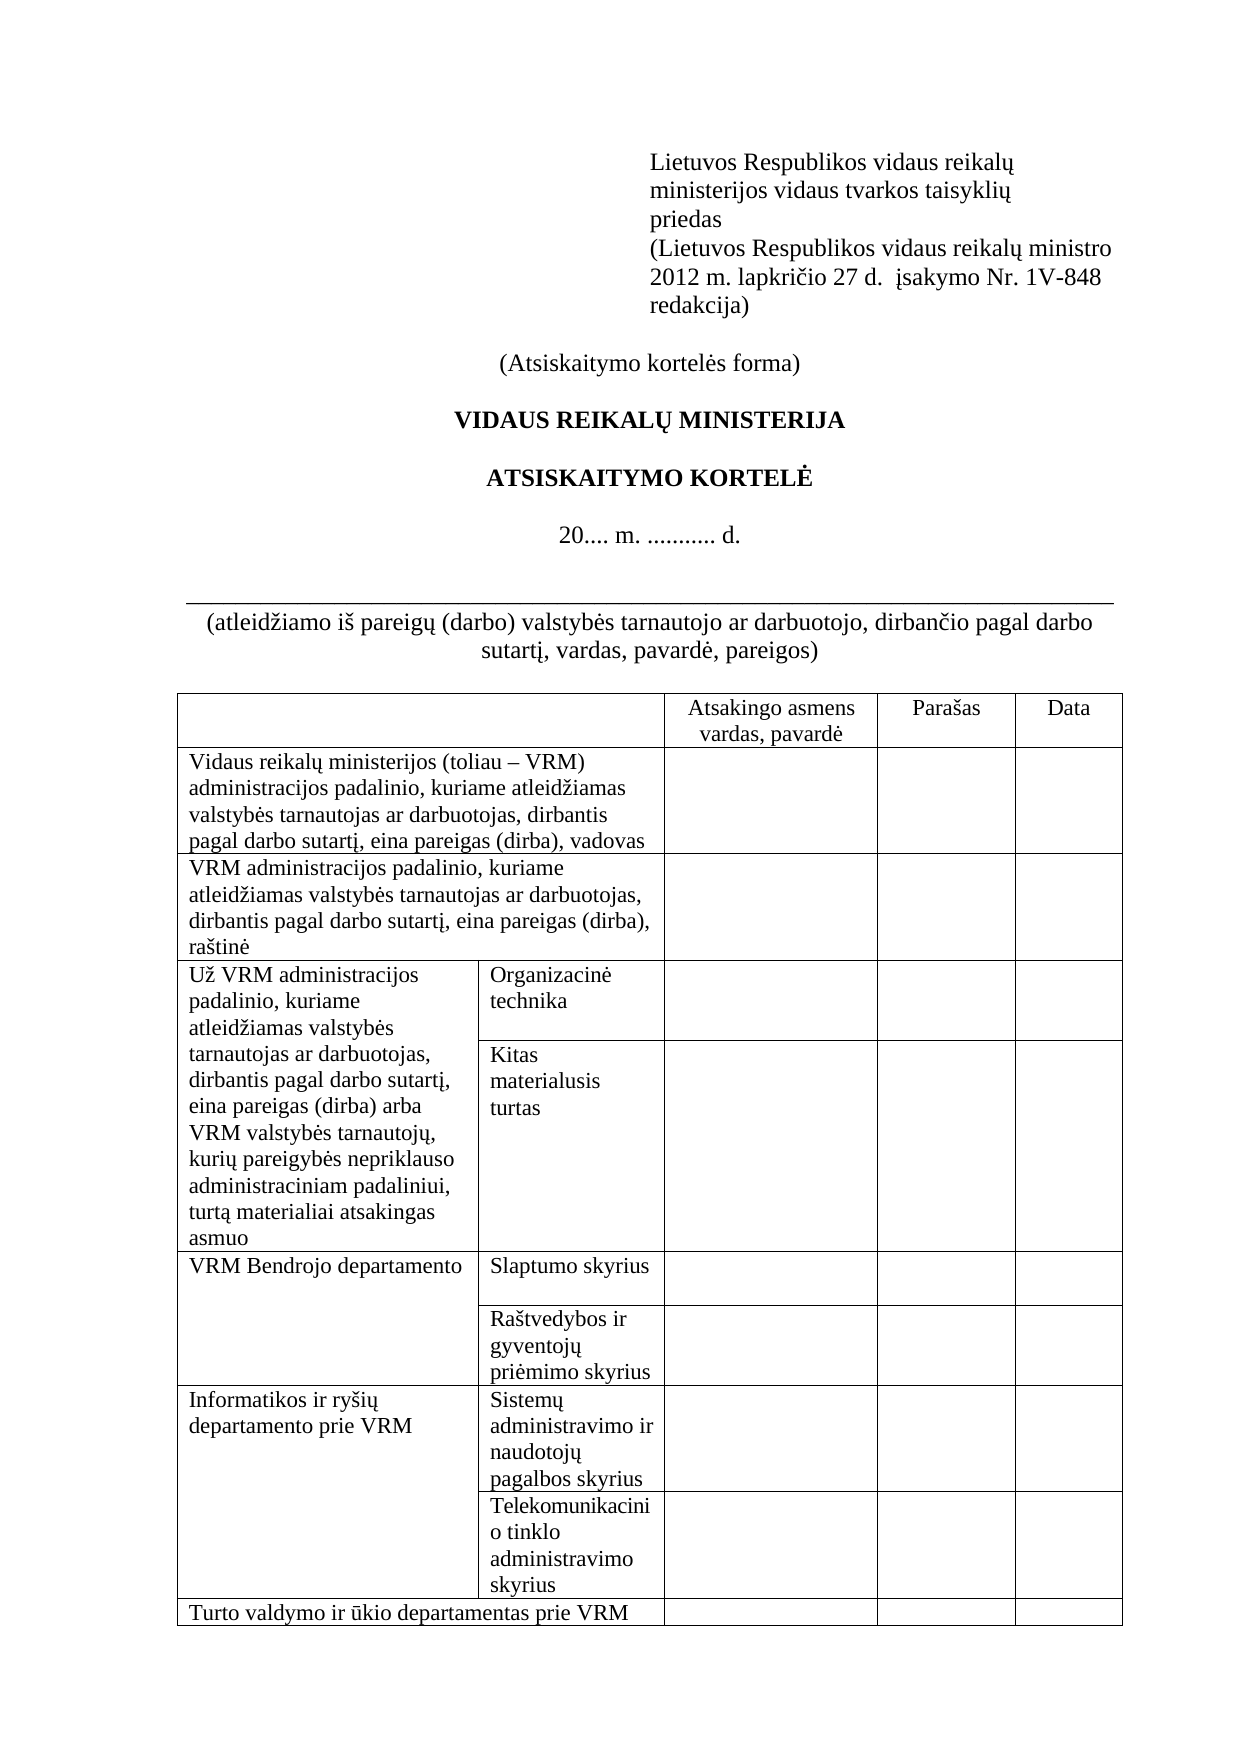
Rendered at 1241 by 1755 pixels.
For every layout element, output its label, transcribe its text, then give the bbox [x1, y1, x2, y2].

text priedas [649, 204, 1122, 233]
table_cell [665, 1306, 877, 1384]
table_cell Telekomunikacinio tinklo administravimo skyrius [479, 1492, 664, 1597]
table_cell Raštvedybos ir gyventojų priėmimo skyrius [479, 1306, 664, 1384]
table_cell [1016, 854, 1122, 960]
table_cell [665, 854, 877, 960]
table_cell [665, 1252, 877, 1304]
text VIDAUS REIKALŲ MINISTERIJA [177, 406, 1122, 434]
table_cell [878, 854, 1015, 960]
table_cell [665, 748, 877, 853]
table_cell [665, 1041, 877, 1251]
table_cell [878, 1599, 1015, 1625]
table_cell [878, 961, 1015, 1040]
table_cell [665, 1386, 877, 1491]
table_cell [878, 1041, 1015, 1251]
text 20.... m. ........... d. [177, 521, 1122, 549]
table_cell Už VRM administracijos padalinio, kuriame atleidžiamas valstybės tarnautojas ar darbuotojas, dirbantis pagal darbo sutartį, eina pareigas (dirba) arba VRM valstybės tarnautojų, kurių pareigybės nepriklauso administraciniam padaliniui, turtą materialiai atsakingas asmuo [178, 961, 478, 1251]
table_header [178, 694, 664, 747]
table_cell [878, 1306, 1015, 1384]
table_cell Kitas materialusis turtas [479, 1041, 664, 1251]
table_cell [1016, 961, 1122, 1040]
text Lietuvos Respublikos vidaus reikalų ministerijos vidaus tvarkos taisyklių [649, 147, 1122, 204]
text (atleidžiamo iš pareigų (darbo) valstybės tarnautojo ar darbuotojo, dirbančio pagal darbo sutartį, vardas, pavardė, pareigos) [177, 607, 1122, 664]
table_header Parašas [878, 694, 1015, 747]
text redakcija) [649, 291, 1122, 319]
table_cell [1016, 748, 1122, 853]
table_cell [878, 1386, 1015, 1491]
table_cell Informatikos ir ryšių departamento prie VRM [178, 1386, 478, 1597]
table_cell [878, 748, 1015, 853]
table_cell [1016, 1599, 1122, 1625]
table_cell Sistemų administravimo ir naudotojų pagalbos skyrius [479, 1386, 664, 1491]
table_cell Organizacinė technika [479, 961, 664, 1040]
text (Lietuvos Respublikos vidaus reikalų ministro 2012 m. lapkričio 27 d. įsakymo Nr. 1V-848 [649, 233, 1122, 291]
text _ [177, 578, 1122, 607]
text (Atsiskaitymo kortelės forma) [177, 348, 1122, 377]
table_cell [1016, 1492, 1122, 1597]
table_cell Vidaus reikalų ministerijos (toliau – VRM) administracijos padalinio, kuriame atleidžiamas valstybės tarnautojas ar darbuotojas, dirbantis pagal darbo sutartį, eina pareigas (dirba), vadovas [178, 748, 664, 853]
table_cell [1016, 1386, 1122, 1491]
table_cell [665, 961, 877, 1040]
table_cell [878, 1492, 1015, 1597]
table_cell [1016, 1041, 1122, 1251]
table_cell Turto valdymo ir ūkio departamentas prie VRM [178, 1599, 664, 1625]
text ATSISKAITYMO KORTELĖ [177, 463, 1122, 492]
table_cell [878, 1252, 1015, 1304]
table_header Data [1016, 694, 1122, 747]
table_cell VRM Bendrojo departamento [178, 1252, 478, 1384]
table_cell [665, 1599, 877, 1625]
table_cell VRM administracijos padalinio, kuriame atleidžiamas valstybės tarnautojas ar darbuotojas, dirbantis pagal darbo sutartį, eina pareigas (dirba), raštinė [178, 854, 664, 960]
table_cell [665, 1492, 877, 1597]
table_cell [1016, 1306, 1122, 1384]
table_cell Slaptumo skyrius [479, 1252, 664, 1304]
table_header Atsakingo asmens vardas, pavardė [665, 694, 877, 747]
table_cell [1016, 1252, 1122, 1304]
